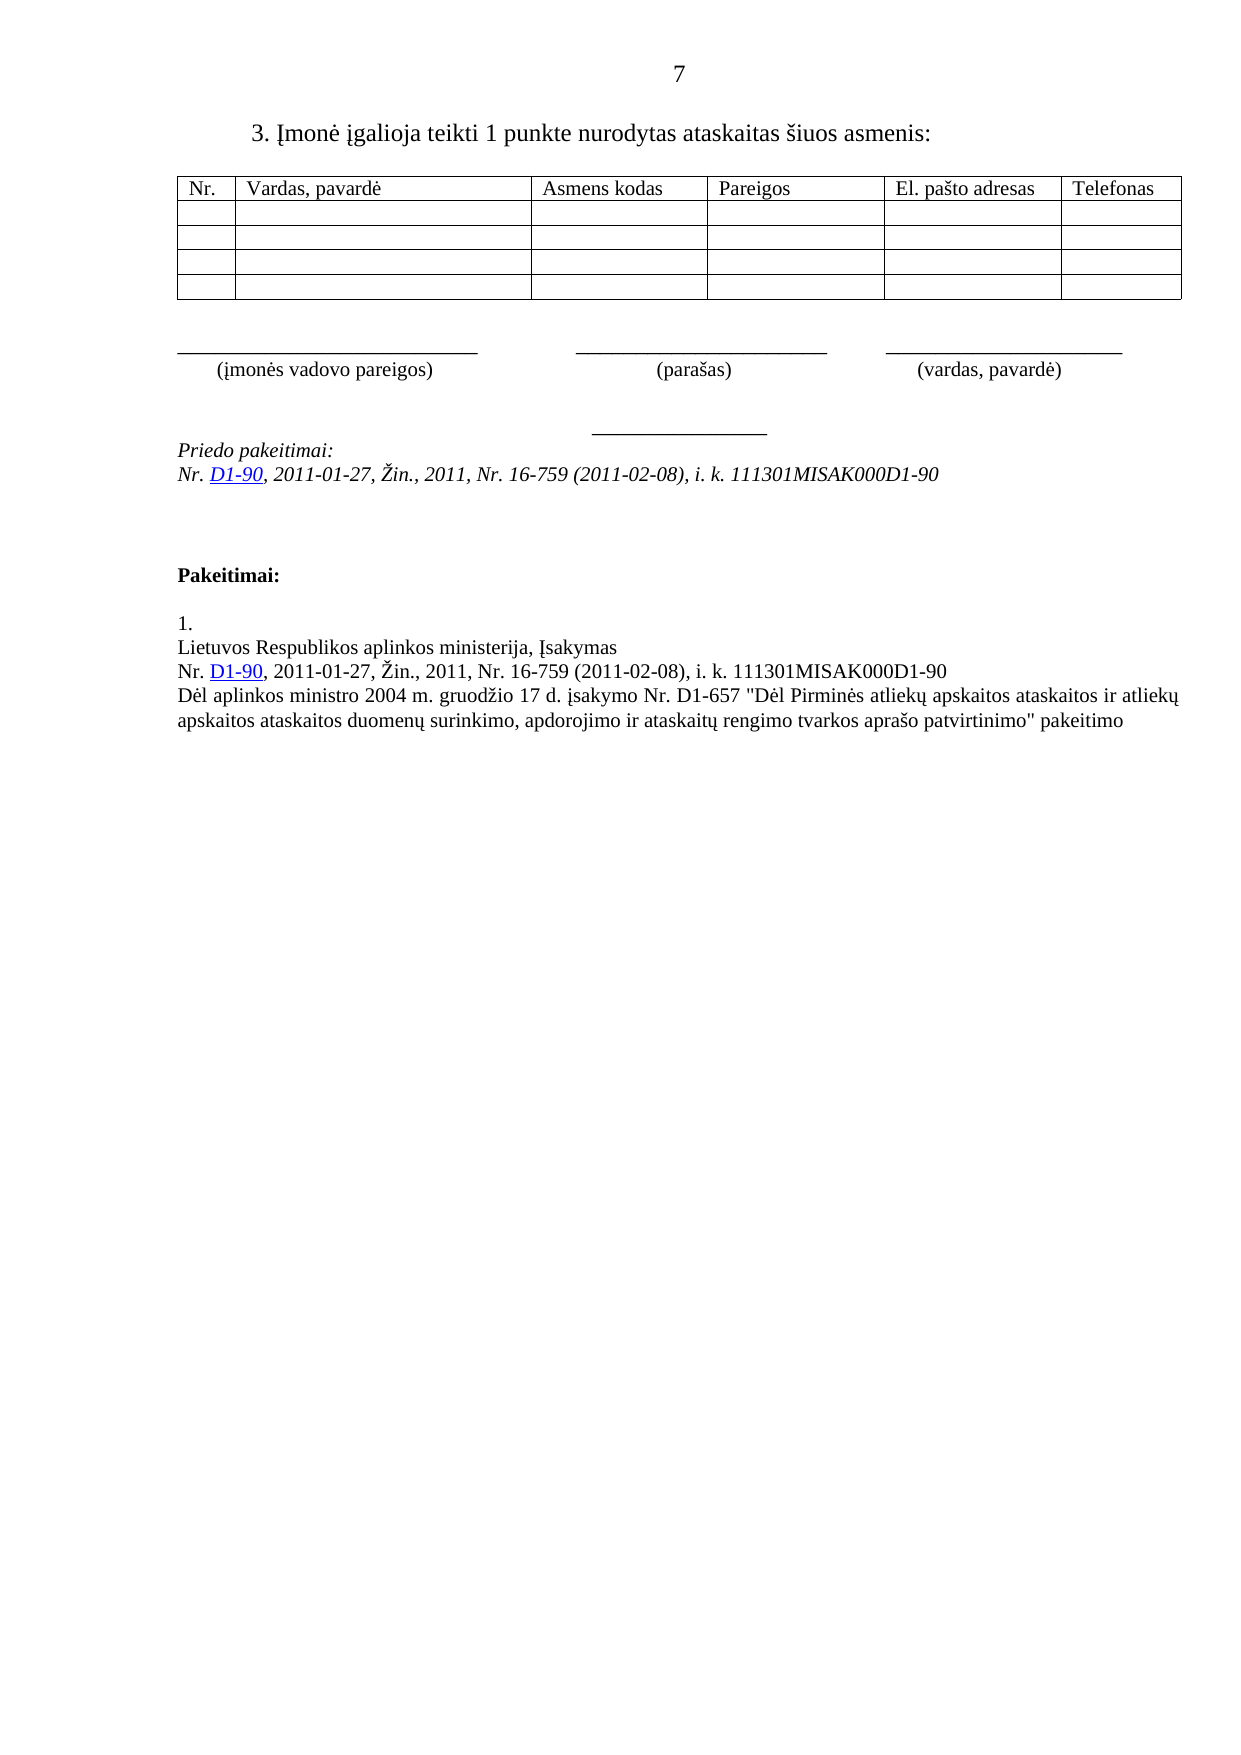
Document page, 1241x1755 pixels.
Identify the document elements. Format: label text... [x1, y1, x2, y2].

text ______________ [177, 409, 1181, 438]
text Priedo pakeitimai: [177, 438, 1181, 462]
text Nr. D1-90, 2011-01-27, Žin., 2011, Nr. 16-759 (2011-02-08), i. k. 111301MISAK000D1-90 [177, 462, 1181, 486]
table_cell [532, 201, 707, 225]
text Nr. D1-90, 2011-01-27, Žin., 2011, Nr. 16-759 (2011-02-08), i. k. 111301MISAK000D1-90 [177, 659, 1181, 683]
text ________________________ [177, 328, 1181, 357]
table_cell [1062, 201, 1181, 225]
table_header Nr. [178, 177, 235, 200]
table_cell [532, 226, 707, 249]
table_cell [1062, 275, 1181, 298]
table_cell [708, 275, 884, 298]
table_header El. pašto adresas [885, 177, 1061, 200]
text (įmonės vadovo pareigos) (parašas) (vardas, pavardė) [177, 357, 1181, 381]
table_cell [178, 226, 235, 249]
table_cell [708, 201, 884, 225]
text Lietuvos Respublikos aplinkos ministerija, Įsakymas [177, 635, 1181, 659]
table_cell [236, 201, 531, 225]
table_cell [885, 201, 1061, 225]
table_cell [532, 250, 707, 274]
table_cell [885, 275, 1061, 298]
table_cell [1062, 226, 1181, 249]
text Dėl aplinkos ministro 2004 m. gruodžio 17 d. įsakymo Nr. D1-657 "Dėl Pirminės atliekų apskaitos ataskaitos ir atliekų apskaitos ataskaitos duomenų surinkimo, apdorojimo ir ataskaitų rengimo tvarkos aprašo patvirtinimo" pakeitimo [177, 683, 1181, 732]
table_header Asmens kodas [532, 177, 707, 200]
table_cell [708, 250, 884, 274]
table_header Vardas, pavardė [236, 177, 531, 200]
table_cell [236, 226, 531, 249]
table_cell [708, 226, 884, 249]
table_cell [236, 250, 531, 274]
text 3. Įmonė įgalioja teikti 1 punkte nurodytas ataskaitas šiuos asmenis: [177, 118, 1181, 147]
table_cell [178, 201, 235, 225]
table_header Telefonas [1062, 177, 1181, 200]
table_cell [885, 250, 1061, 274]
table_cell [885, 226, 1061, 249]
table_cell [1062, 250, 1181, 274]
table_cell [178, 250, 235, 274]
text 1. [177, 611, 1181, 635]
text Pakeitimai: [177, 563, 1181, 587]
table_header Pareigos [708, 177, 884, 200]
table_cell [532, 275, 707, 298]
table_cell [236, 275, 531, 298]
table_cell [178, 275, 235, 298]
